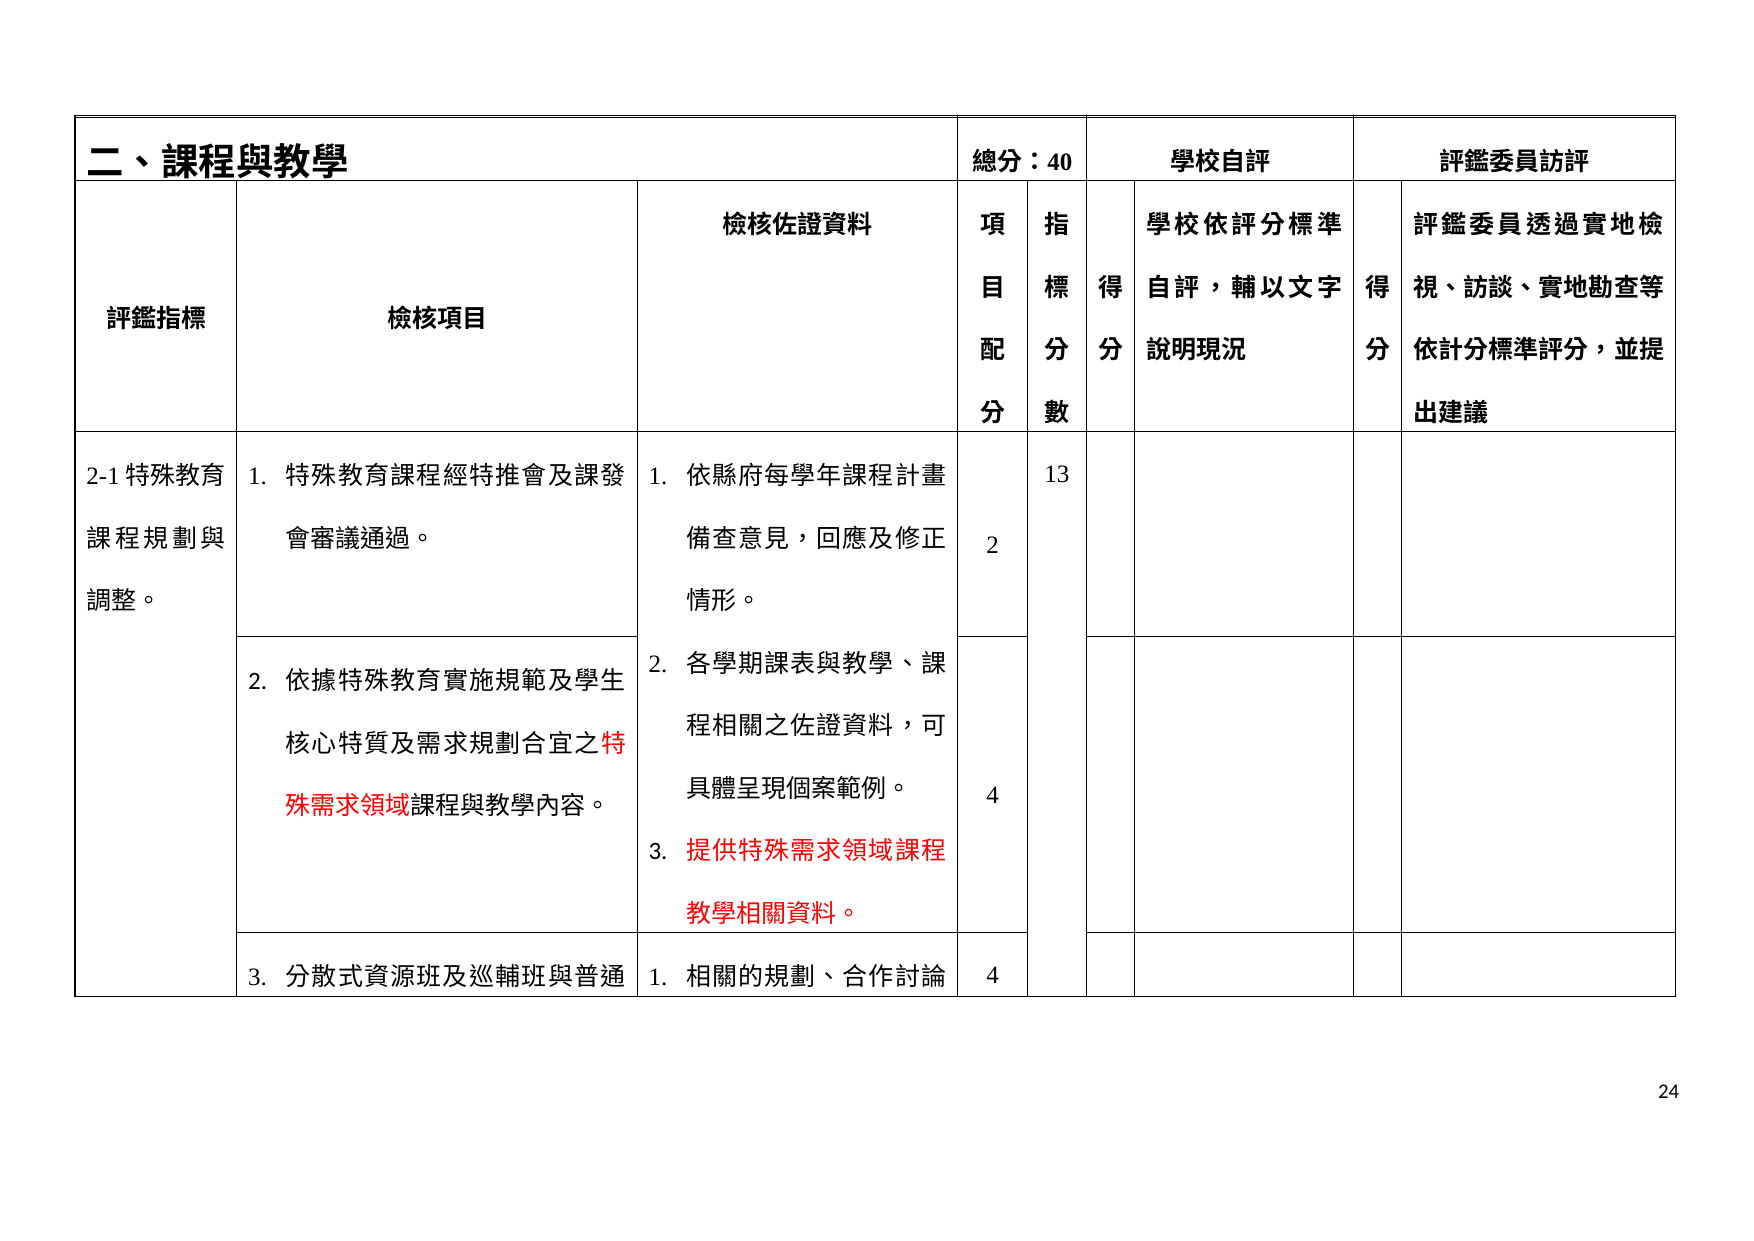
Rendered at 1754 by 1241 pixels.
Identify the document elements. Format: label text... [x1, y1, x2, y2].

table_header 學校自評 [1087, 118, 1353, 180]
table_cell 得分 [1354, 181, 1401, 431]
table_cell [1402, 933, 1675, 996]
table_cell 特殊教育課程經特推會及課發會審議通過。 [237, 432, 637, 636]
table_cell [1402, 637, 1675, 932]
table_cell 檢核項目 [237, 181, 637, 431]
table_header 評鑑委員訪評 [1354, 118, 1675, 180]
table_cell [1135, 432, 1353, 636]
table_cell [1087, 432, 1134, 636]
table_cell 4 [958, 933, 1027, 996]
table_cell 2 [958, 432, 1027, 636]
table_cell 指 標 分 數 [1028, 181, 1086, 431]
table_cell [1087, 637, 1134, 932]
table_cell 2-1特殊教育課程規劃與調整。 [76, 432, 236, 996]
table_cell 4 [958, 637, 1027, 932]
table_cell 依據特殊教育實施規範及學生核心特質及需求規劃合宜之特殊需求領域課程與教學內容。 [237, 637, 637, 932]
table_cell 相關的規劃、合作討論等會議記錄資料。 IEP課程調整或融合課程規劃資料。 [638, 933, 957, 996]
table_cell [1135, 637, 1353, 932]
table_cell [1402, 432, 1675, 636]
table_cell [1354, 432, 1401, 636]
table_cell [1354, 637, 1401, 932]
table_header 二、課程與教學 [76, 118, 957, 180]
table_cell [1354, 933, 1401, 996]
table_cell 檢核佐證資料 [638, 181, 957, 431]
table_cell 項目配分 [958, 181, 1027, 431]
table_cell [1087, 933, 1134, 996]
table_cell 學校依評分標準自評，輔以文字說明現況 [1135, 181, 1353, 431]
table_header 總分：40 [958, 118, 1086, 180]
table_cell 13 [1028, 432, 1086, 996]
table_cell 依縣府每學年課程計畫備查意見，回應及修正情形。 各學期課表與教學、課程相關之佐證資料，可具體呈現個案範例。 提供特殊需求領域課程教學相關資料。 [638, 432, 957, 932]
table_cell 分散式資源班及巡輔班與普通 [237, 933, 637, 996]
table_cell 評鑑指標 [76, 181, 236, 431]
table_cell 評鑑委員透過實地檢視、訪談、實地勘查等依計分標準評分，並提出建議 [1402, 181, 1675, 431]
table_cell 得分 [1087, 181, 1134, 431]
table_cell [1135, 933, 1353, 996]
